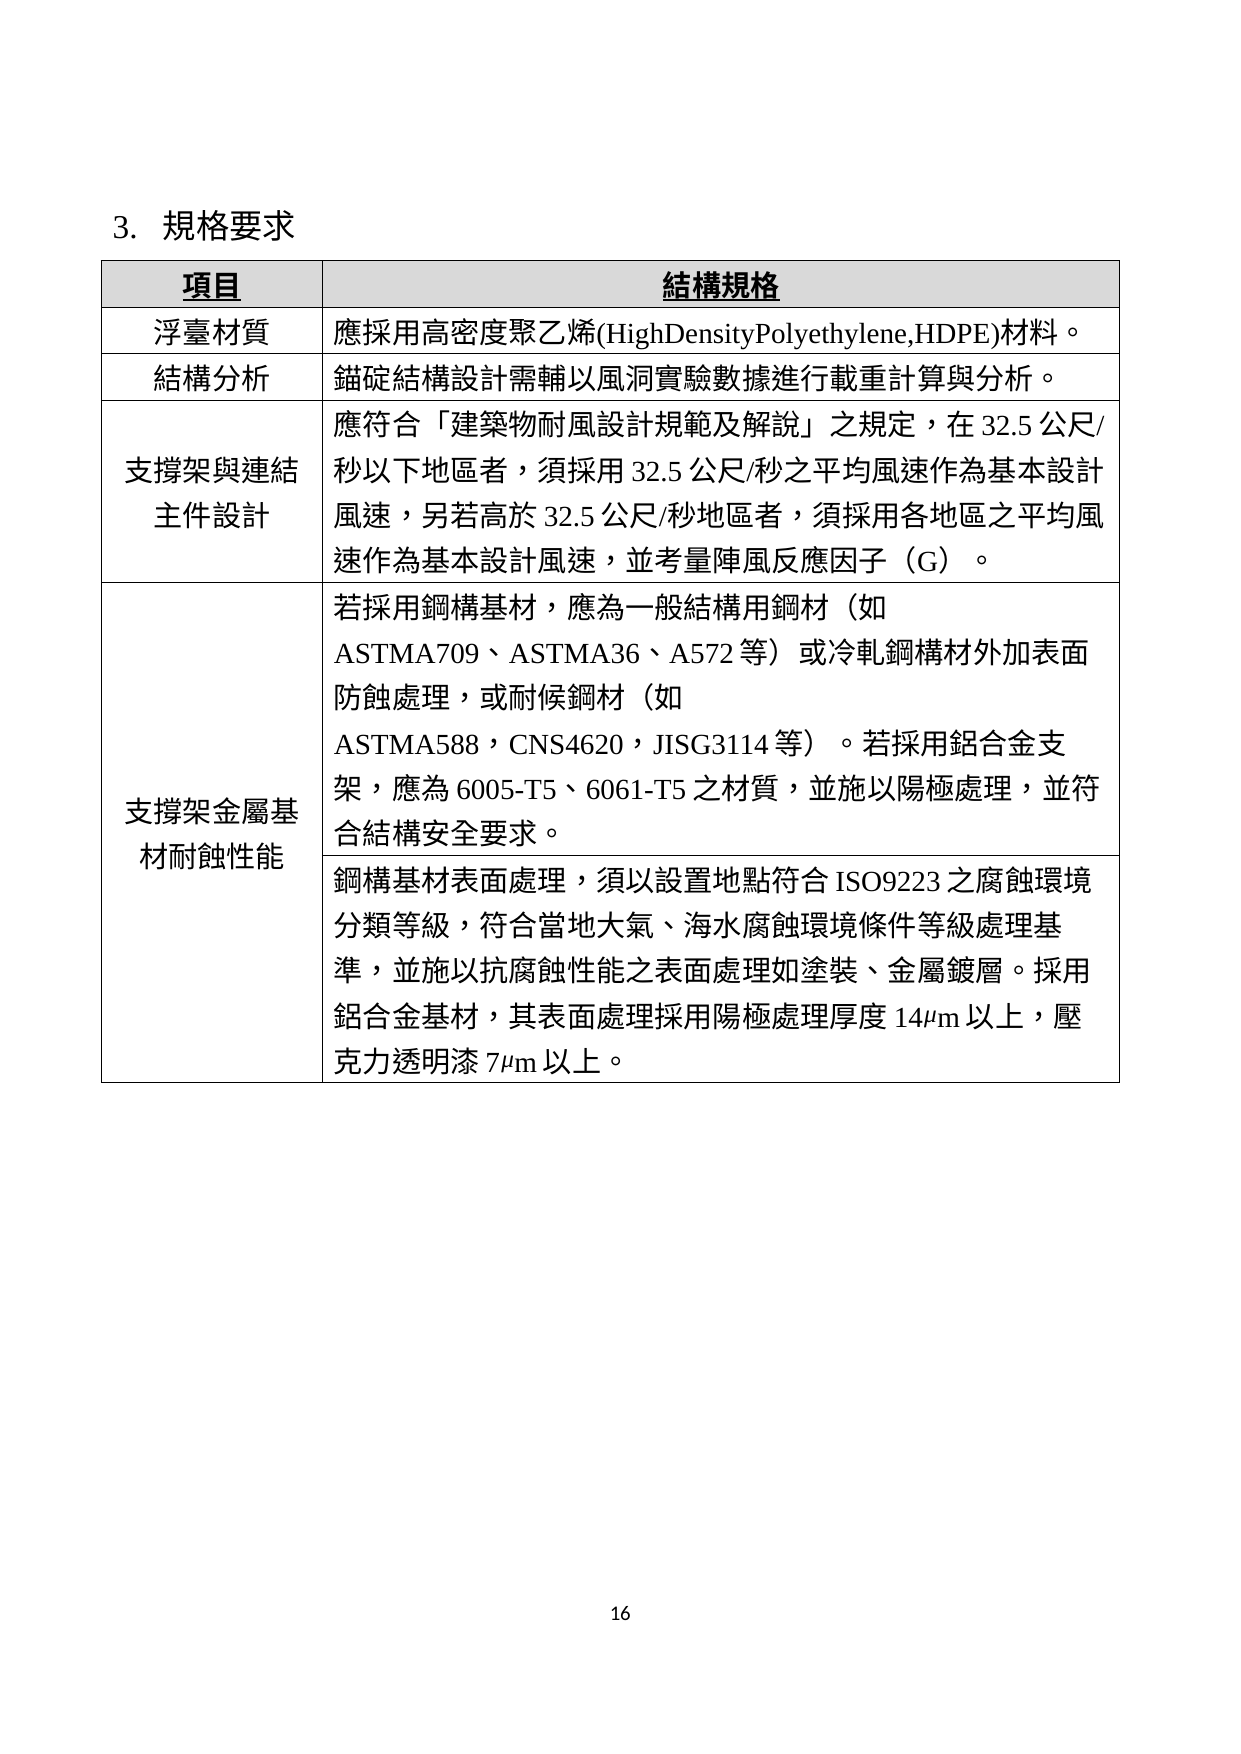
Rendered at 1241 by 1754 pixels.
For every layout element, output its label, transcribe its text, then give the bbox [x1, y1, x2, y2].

list 規格要求 [112, 205, 1101, 247]
table_cell 結構分析 [102, 354, 322, 399]
table_cell 若採用鋼構基材，應為一般結構用鋼材（如ASTMA709、ASTMA36、A572等）或冷軋鋼構材外加表面防蝕處理，或耐候鋼材（如ASTMA588，CNS4620，JISG3114等）。若採用鋁合金支架，應為6005-T5、6061-T5之材質，並施以陽極處理，並符合結構安全要求。 [323, 583, 1119, 855]
table_header 項目 [102, 261, 322, 307]
table_cell 支撐架金屬基材耐蝕性能 [102, 583, 322, 1082]
table_cell 浮臺材質 [102, 308, 322, 353]
table_cell 鋼構基材表面處理，須以設置地點符合ISO9223之腐蝕環境分類等級，符合當地大氣、海水腐蝕環境條件等級處理基準，並施以抗腐蝕性能之表面處理如塗裝、金屬鍍層。採用鋁合金基材，其表面處理採用陽極處理厚度14m以上，壓克力透明漆7m以上。 [323, 856, 1119, 1082]
table_header 結構規格 [323, 261, 1119, 307]
table_cell 應符合「建築物耐風設計規範及解說」之規定，在32.5公尺/秒以下地區者，須採用32.5公尺/秒之平均風速作為基本設計風速，另若高於32.5公尺/秒地區者，須採用各地區之平均風速作為基本設計風速，並考量陣風反應因子（G）。 [323, 401, 1119, 582]
table_cell 應採用高密度聚乙烯(HighDensityPolyethylene,HDPE)材料。 [323, 308, 1119, 353]
table_cell 錨碇結構設計需輔以風洞實驗數據進行載重計算與分析。 [323, 354, 1119, 399]
table_cell 支撐架與連結主件設計 [102, 401, 322, 582]
